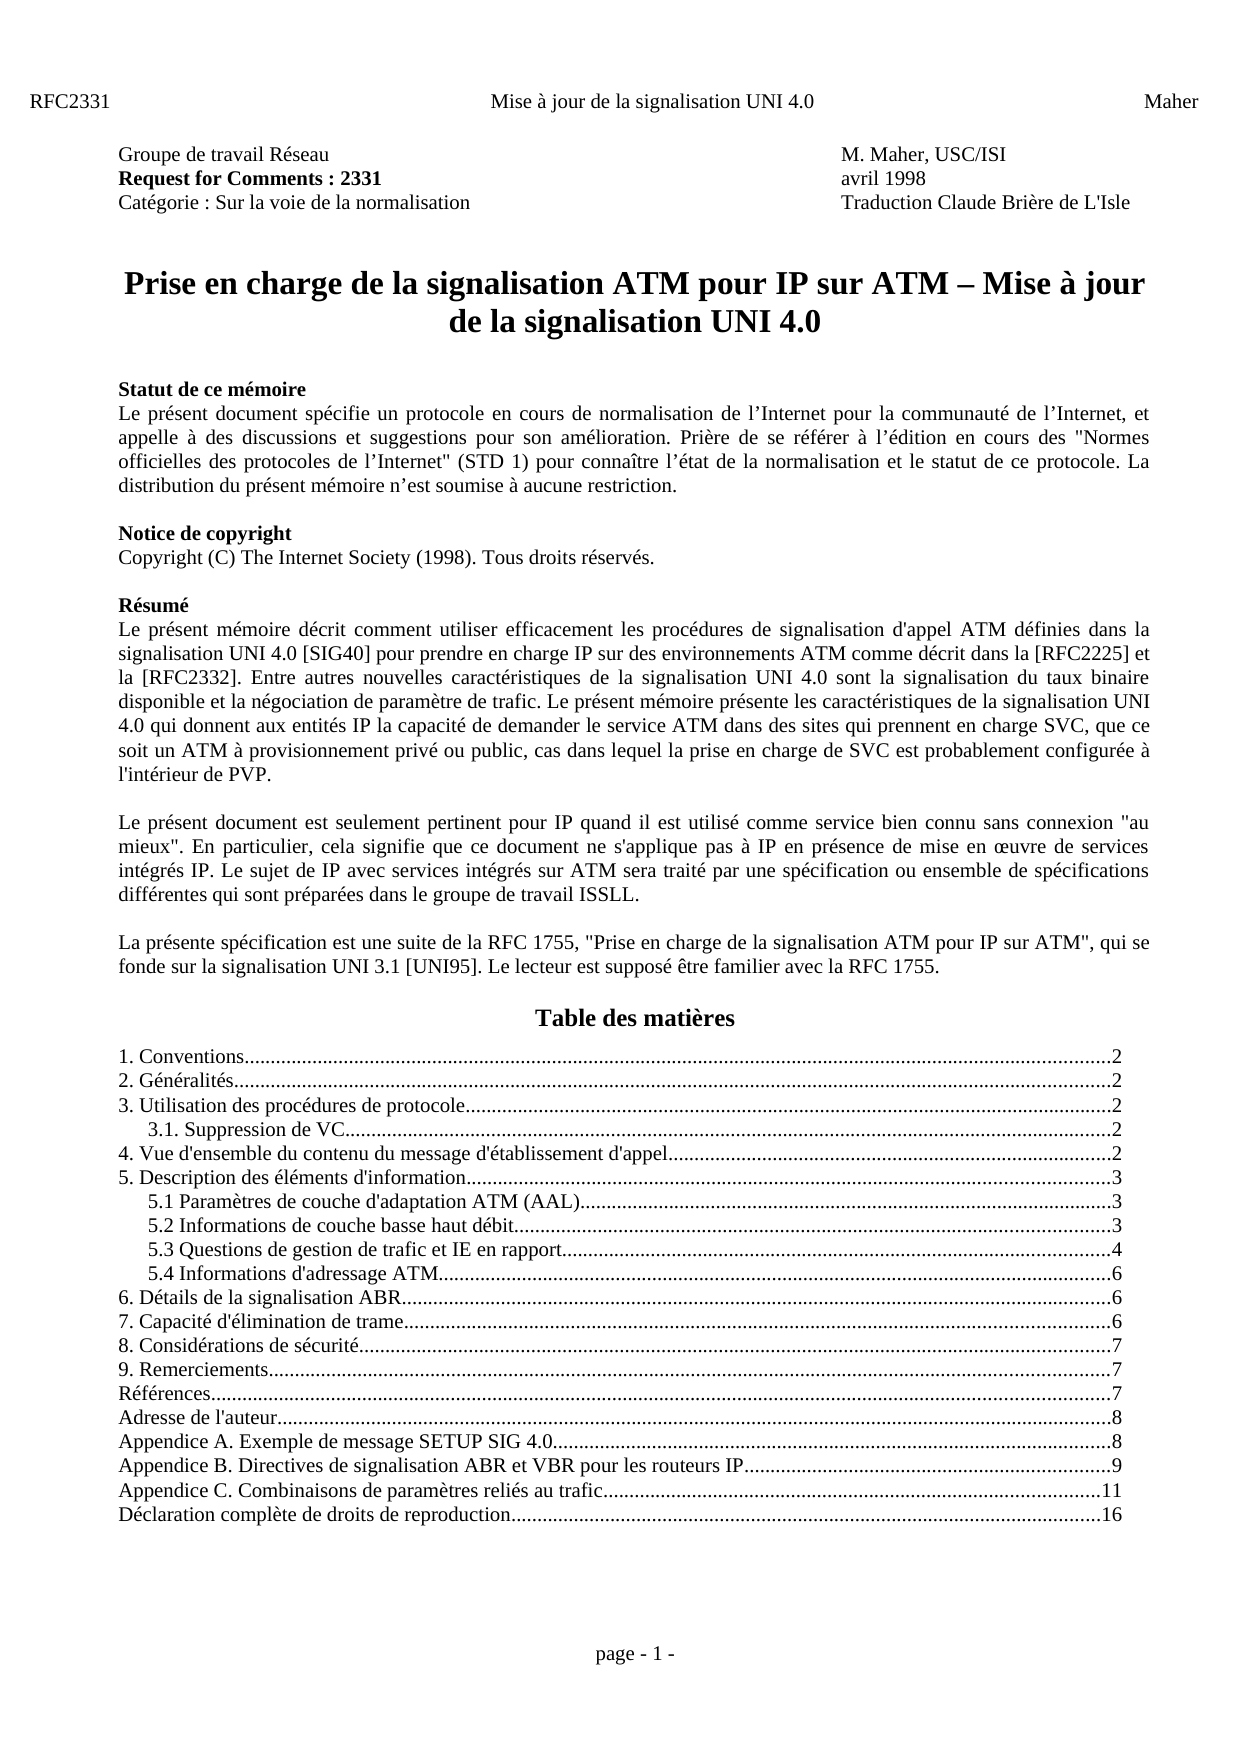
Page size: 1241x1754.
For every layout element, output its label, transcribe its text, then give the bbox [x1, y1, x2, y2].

text 3.1. Suppression de VC 2 [148, 1117, 1152, 1141]
text 5. Description des éléments d'information 3 [118, 1165, 1152, 1189]
table_cell Catégorie : Sur la voie de la normalisation [118, 190, 841, 214]
table_cell Traduction Claude Brière de L'Isle [841, 190, 1152, 214]
text Appendice A. Exemple de message SETUP SIG 4.0 8 [118, 1429, 1152, 1453]
text 4. Vue d'ensemble du contenu du message d'établissement d'appel 2 [118, 1141, 1152, 1165]
text La présente spécification est une suite de la RFC 1755, "Prise en charge de la signalisation ATM pour IP sur ATM", qui se fonde sur la signalisation UNI 3.1 [UNI95]. Le lecteur est supposé être familier avec la RFC 1755. [118, 930, 1152, 978]
text Adresse de l'auteur 8 [118, 1405, 1152, 1429]
text 8. Considérations de sécurité 7 [118, 1333, 1152, 1357]
text Références 7 [118, 1381, 1152, 1405]
text 5.1 Paramètres de couche d'adaptation ATM (AAL) 3 [148, 1189, 1152, 1213]
text 3. Utilisation des procédures de protocole 2 [118, 1092, 1152, 1117]
table_header Groupe de travail Réseau [118, 142, 841, 166]
text Déclaration complète de droits de reproduction 16 [118, 1502, 1152, 1526]
text Le présent mémoire décrit comment utiliser efficacement les procédures de signalisation d'appel ATM définies dans la signalisation UNI 4.0 [SIG40] pour prendre en charge IP sur des environnements ATM comme décrit dans la [RFC2225] et la [RFC2332]. Entre autres nouvelles caractéristiques de la signalisation UNI 4.0 sont la signalisation du taux binaire disponible et la négociation de paramètre de trafic. Le présent mémoire présente les caractéristiques de la signalisation UNI 4.0 qui donnent aux entités IP la capacité de demander le service ATM dans des sites qui prennent en charge SVC, que ce soit un ATM à provisionnement privé ou public, cas dans lequel la prise en charge de SVC est probablement configurée à l'intérieur de PVP. [118, 617, 1152, 786]
text 1. Conventions 2 [118, 1044, 1152, 1068]
subtitle Prise en charge de la signalisation ATM pour IP sur ATM – Mise à jour de la signalisation UNI 4.0 [118, 263, 1152, 340]
table_cell avril 1998 [841, 166, 1152, 190]
text 6. Détails de la signalisation ABR 6 [118, 1285, 1152, 1309]
table_header M. Maher, USC/ISI [841, 142, 1152, 166]
text 5.3 Questions de gestion de trafic et IE en rapport 4 [148, 1237, 1152, 1261]
subtitle Table des matières [118, 1003, 1152, 1032]
text 5.2 Informations de couche basse haut débit 3 [148, 1213, 1152, 1237]
text 5.4 Informations d'adressage ATM 6 [148, 1261, 1152, 1285]
text 9. Remerciements 7 [118, 1357, 1152, 1381]
text 2. Généralités 2 [118, 1068, 1152, 1092]
text Copyright (C) The Internet Society (1998). Tous droits réservés. [118, 545, 1152, 569]
text Résumé [118, 593, 1152, 617]
text Appendice B. Directives de signalisation ABR et VBR pour les routeurs IP 9 [118, 1453, 1152, 1477]
text Notice de copyright [118, 521, 1152, 545]
text Statut de ce mémoire [118, 377, 1152, 401]
text Appendice C. Combinaisons de paramètres reliés au trafic 11 [118, 1477, 1152, 1502]
text 7. Capacité d'élimination de trame 6 [118, 1309, 1152, 1333]
text Le présent document spécifie un protocole en cours de normalisation de l’Internet pour la communauté de l’Internet, et appelle à des discussions et suggestions pour son amélioration. Prière de se référer à l’édition en cours des "Normes officielles des protocoles de l’Internet" (STD 1) pour connaître l’état de la normalisation et le statut de ce protocole. La distribution du présent mémoire n’est soumise à aucune restriction. [118, 401, 1152, 497]
text Le présent document est seulement pertinent pour IP quand il est utilisé comme service bien connu sans connexion "au mieux". En particulier, cela signifie que ce document ne s'applique pas à IP en présence de mise en œuvre de services intégrés IP. Le sujet de IP avec services intégrés sur ATM sera traité par une spécification ou ensemble de spécifications différentes qui sont préparées dans le groupe de travail ISSLL. [118, 810, 1152, 906]
table_cell Request for Comments : 2331 [118, 166, 841, 190]
